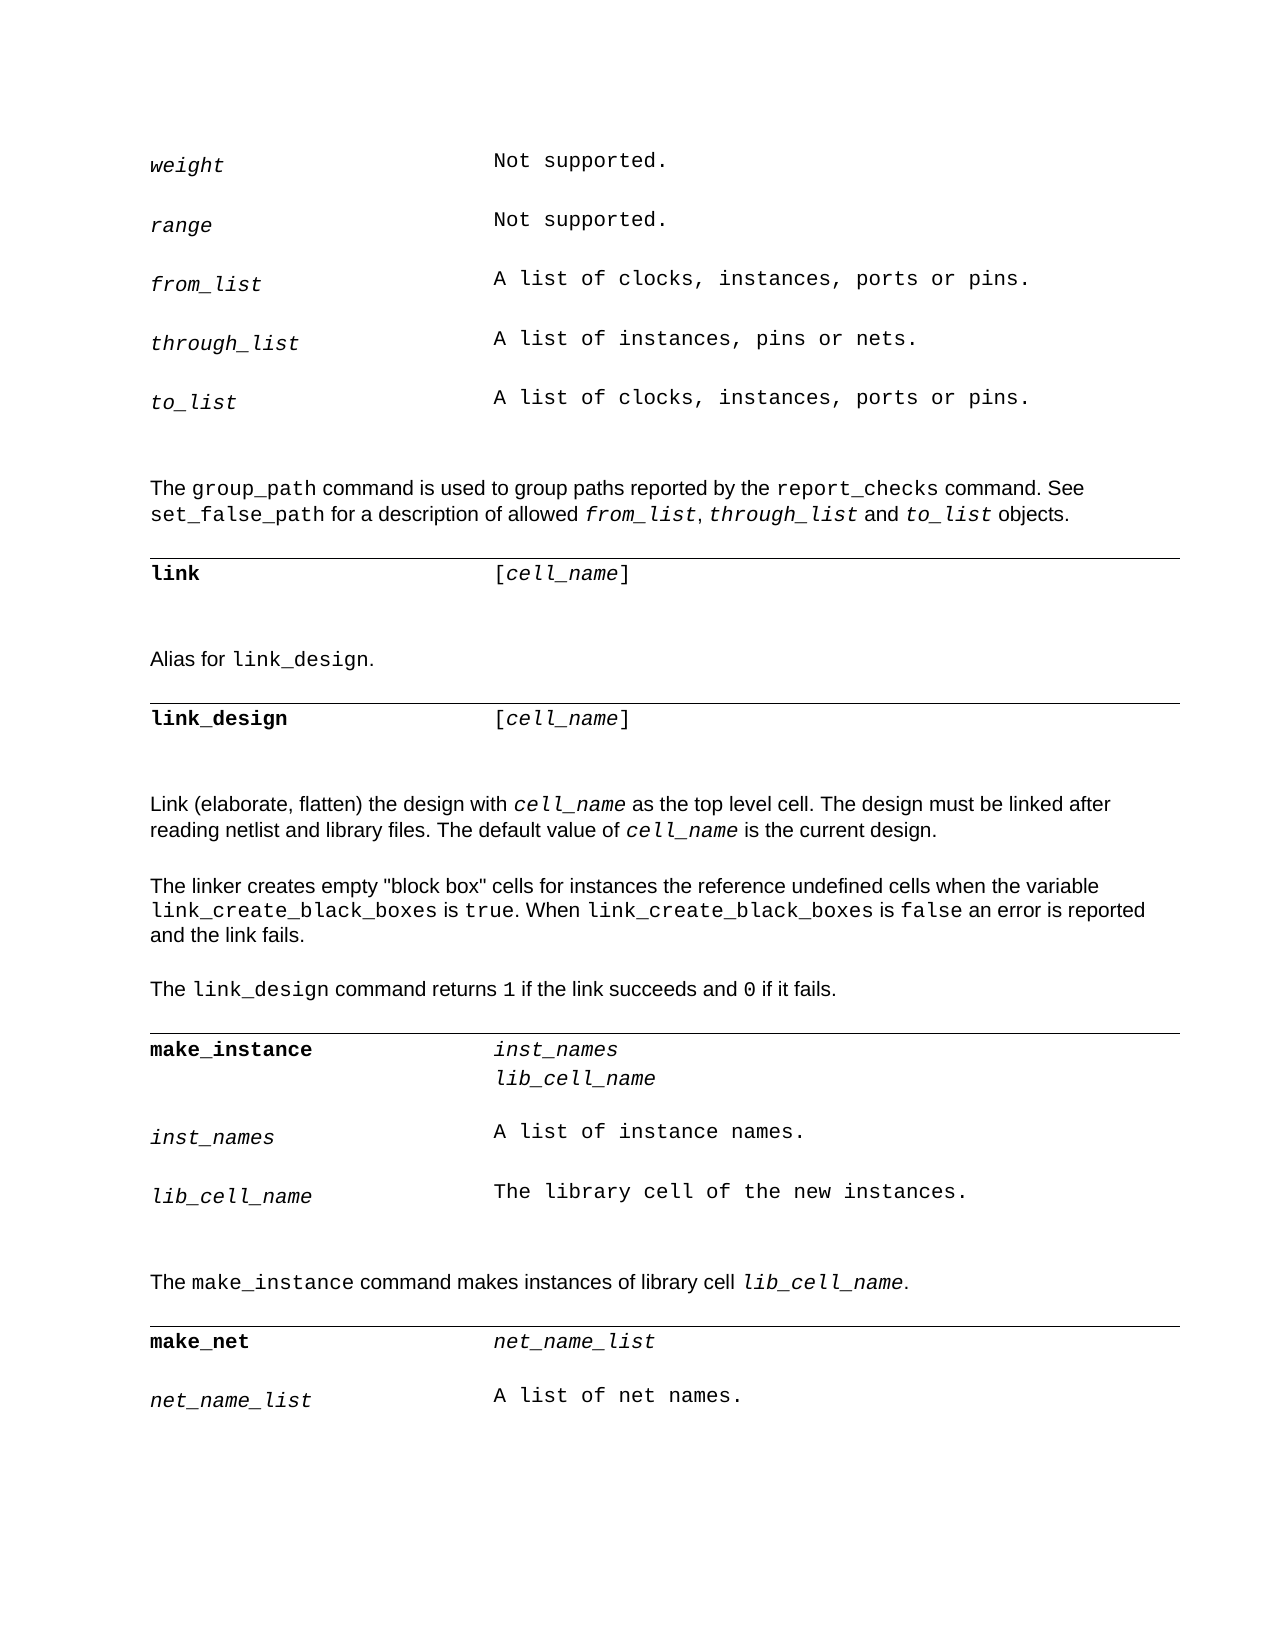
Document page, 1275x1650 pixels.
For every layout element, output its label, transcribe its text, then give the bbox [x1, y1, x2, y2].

text The group_path command is used to group paths reported by the report_checks command. See set_false_path for a description of allowed from_list, through_list and to_list objects. [150, 476, 1180, 527]
table_cell A list of net names. [493, 1385, 1180, 1444]
table_cell from_list [150, 268, 493, 327]
table_header [cell_name] [493, 559, 1180, 617]
table_header make_net [150, 1327, 493, 1385]
table_header inst_names lib_cell_name [493, 1034, 1180, 1122]
table_cell inst_names [150, 1122, 493, 1181]
table_header make_instance [150, 1034, 493, 1122]
table_cell through_list [150, 328, 493, 387]
table_cell lib_cell_name [150, 1181, 493, 1240]
table_header link [150, 559, 493, 617]
text The linker creates empty "block box" cells for instances the reference undefined cells when the variable link_create_black_boxes is true. When link_create_black_boxes is false an error is reported and the link fails. [150, 873, 1180, 947]
table_header net_name_list [493, 1327, 1180, 1385]
table_cell A list of instances, pins or nets. [493, 328, 1180, 387]
table_cell A list of clocks, instances, ports or pins. [493, 387, 1180, 446]
table_cell A list of instance names. [493, 1122, 1180, 1181]
text The link_design command returns 1 if the link succeeds and 0 if it fails. [150, 977, 1180, 1003]
table_cell range [150, 209, 493, 268]
table_cell A list of clocks, instances, ports or pins. [493, 268, 1180, 327]
table_cell to_list [150, 387, 493, 446]
table_cell Not supported. [493, 150, 1180, 209]
table_cell Not supported. [493, 209, 1180, 268]
text The make_instance command makes instances of library cell lib_cell_name. [150, 1270, 1180, 1296]
table_header link_design [150, 704, 493, 762]
text Link (elaborate, flatten) the design with cell_name as the top level cell. The design must be linked after reading netlist and library files. The default value of cell_name is the current design. [150, 792, 1180, 843]
table_cell net_name_list [150, 1385, 493, 1444]
table_header [cell_name] [493, 704, 1180, 762]
text Alias for link_design. [150, 647, 1180, 673]
table_cell weight [150, 150, 493, 209]
table_cell The library cell of the new instances. [493, 1181, 1180, 1240]
